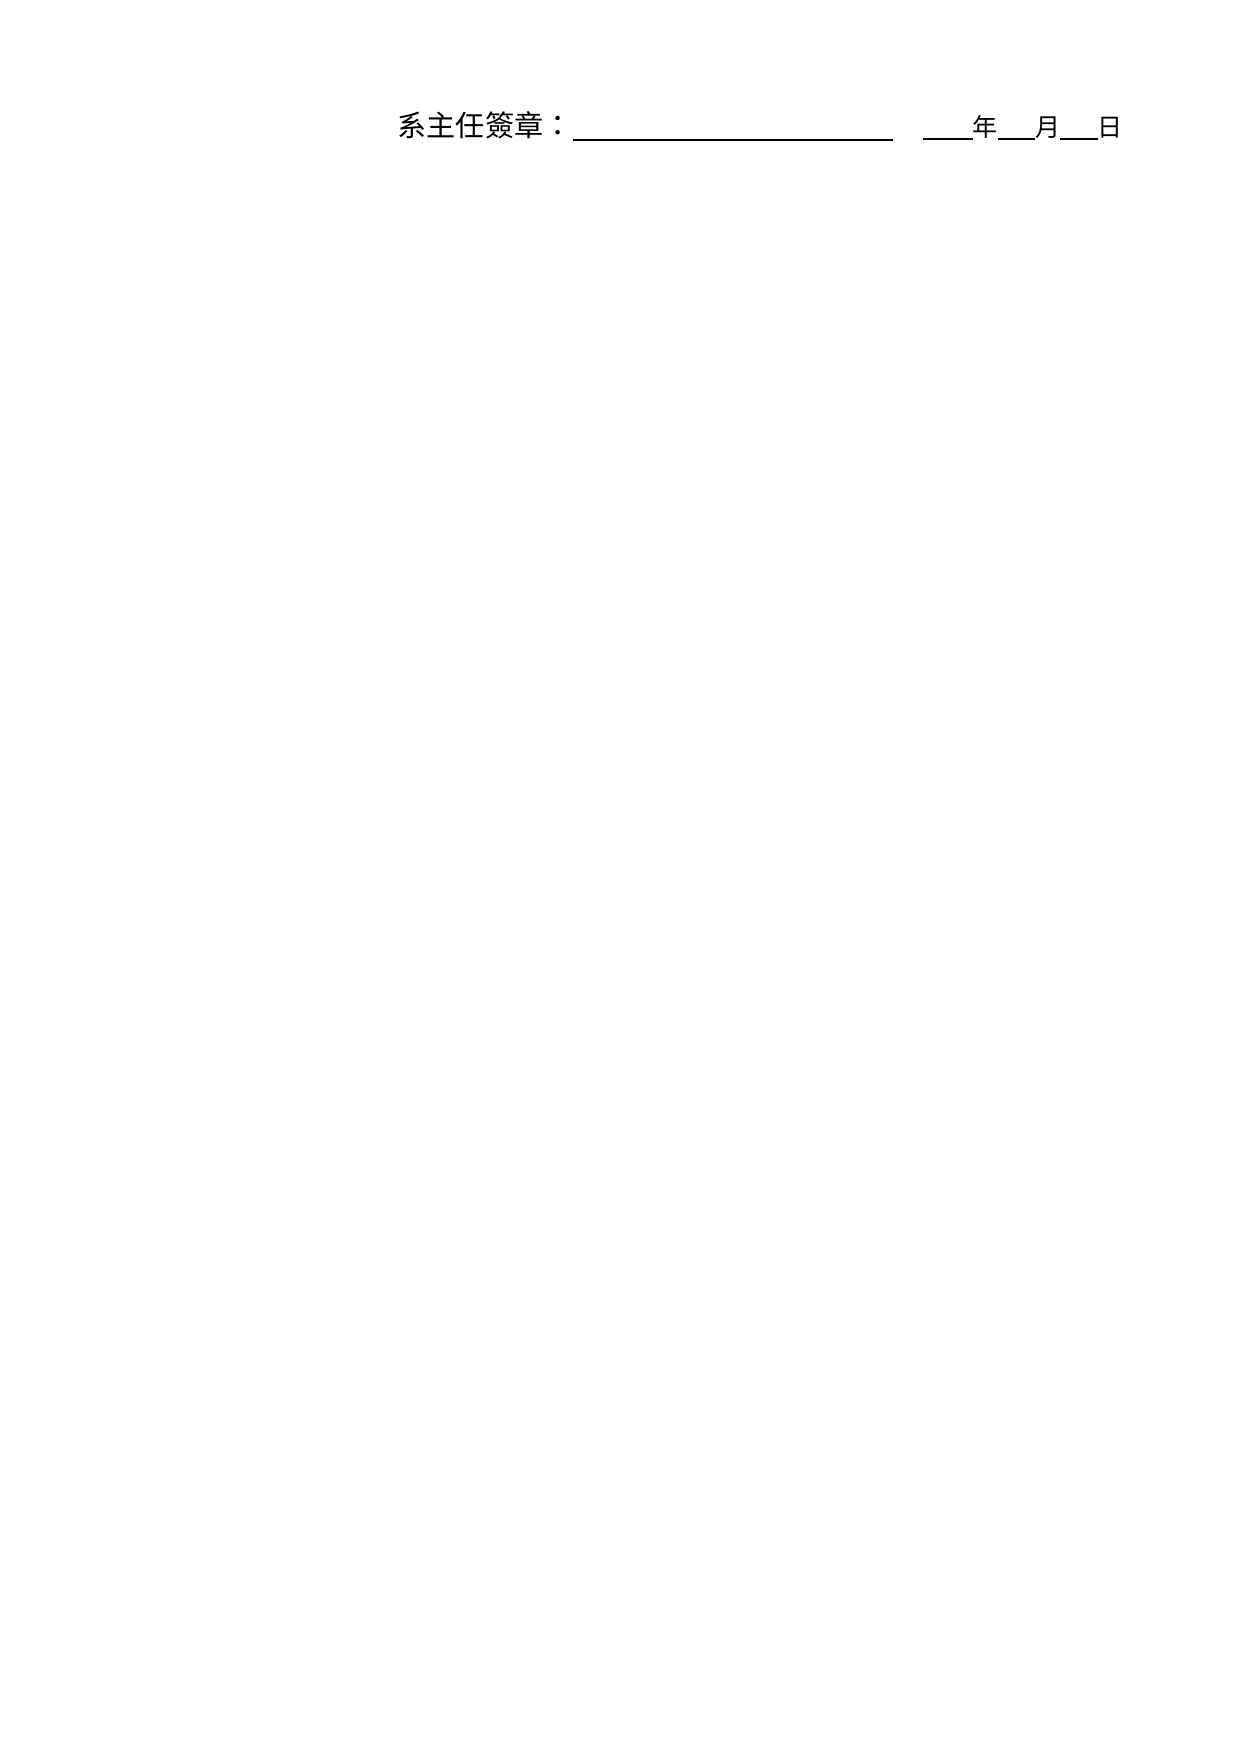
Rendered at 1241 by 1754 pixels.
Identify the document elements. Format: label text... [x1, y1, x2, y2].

text 系主任簽章： 年 月 日 [118, 106, 1122, 144]
